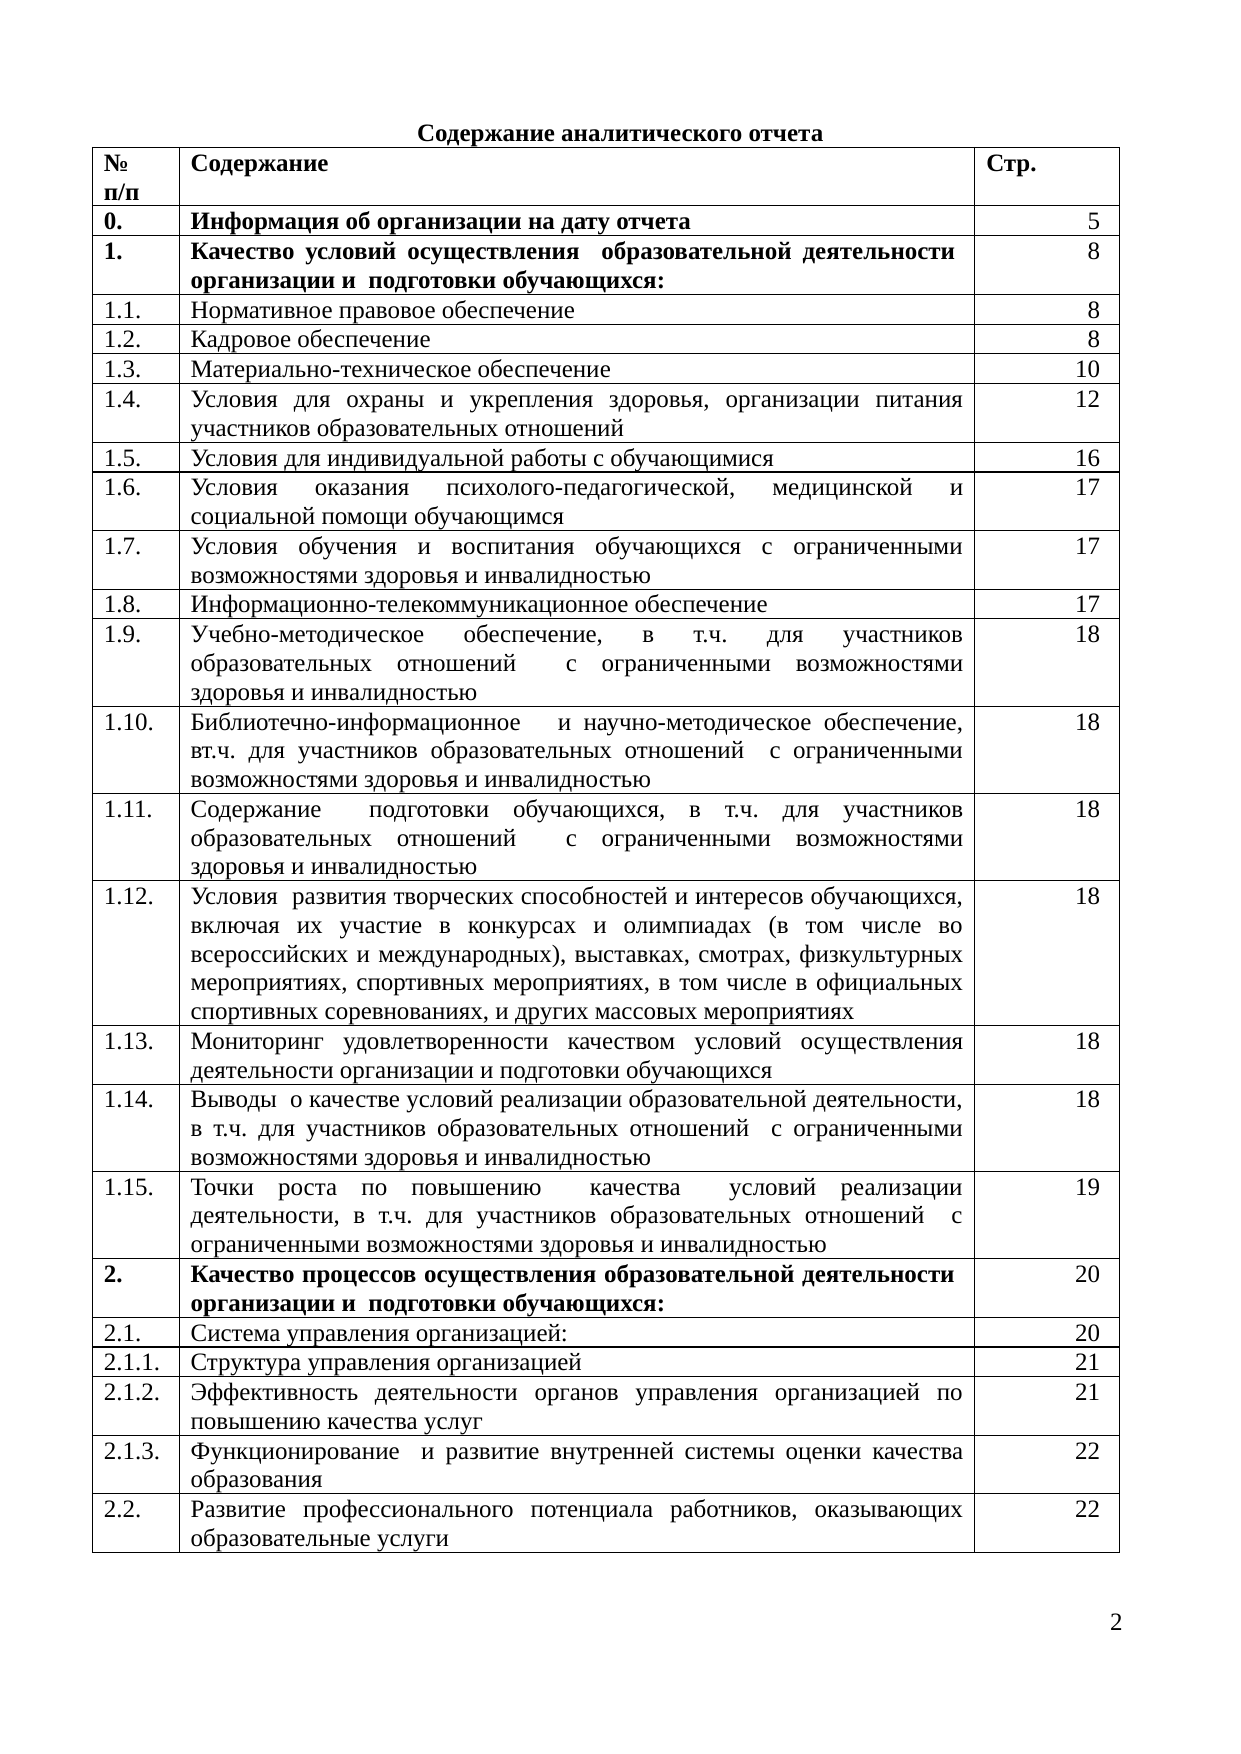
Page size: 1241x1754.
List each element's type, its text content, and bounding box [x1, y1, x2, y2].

table_cell Условия развития творческих способностей и интересов обучающихся, включая их участие в конкурсах и олимпиадах (в том числе во всероссийских и международных), выставках, смотрах, физкультурных мероприятиях, спортивных мероприятиях, в том числе в официальных спортивных соревнованиях, и других массовых мероприятиях [180, 881, 974, 1025]
table_cell 17 [975, 473, 1119, 530]
table_cell Содержание подготовки обучающихся, в т.ч. для участников образовательных отношений с ограниченными возможностями здоровья и инвалидностью [180, 794, 974, 880]
table_cell Система управления организацией: [180, 1318, 974, 1346]
table_cell 10 [975, 354, 1119, 383]
table_cell Мониторинг удовлетворенности качеством условий осуществления деятельности организации и подготовки обучающихся [180, 1026, 974, 1083]
table_cell Развитие профессионального потенциала работников, оказывающих образовательные услуги [180, 1494, 974, 1552]
table_header Содержание [180, 148, 974, 205]
table_cell 18 [975, 1026, 1119, 1083]
table_cell Качество процессов осуществления образовательной деятельности организации и подготовки обучающихся: [180, 1259, 974, 1317]
table_cell Условия обучения и воспитания обучающихся с ограниченными возможностями здоровья и инвалидностью [180, 531, 974, 588]
table_header Стр. [975, 148, 1119, 205]
table_cell 1. [93, 236, 179, 294]
table_cell 18 [975, 881, 1119, 1025]
table_cell Точки роста по повышению качества условий реализации деятельности, в т.ч. для участников образовательных отношений с ограниченными возможностями здоровья и инвалидностью [180, 1172, 974, 1258]
table_cell 1.12. [93, 881, 179, 1025]
table_cell Качество условий осуществления образовательной деятельности организации и подготовки обучающихся: [180, 236, 974, 294]
table_cell 2.2. [93, 1494, 179, 1552]
table_cell 22 [975, 1494, 1119, 1552]
table_cell 1.13. [93, 1026, 179, 1083]
table_cell Условия для охраны и укрепления здоровья, организации питания участников образовательных отношений [180, 384, 974, 442]
text Содержание аналитического отчета [118, 118, 1122, 147]
table_cell 1.1. [93, 295, 179, 323]
table_cell Информационно-телекоммуникационное обеспечение [180, 590, 974, 618]
table_cell 2.1.2. [93, 1377, 179, 1435]
table_cell 8 [975, 295, 1119, 323]
table_cell 19 [975, 1172, 1119, 1258]
table_cell 1.3. [93, 354, 179, 383]
table_cell Материально-техническое обеспечение [180, 354, 974, 383]
table_cell Библиотечно-информационное и научно-методическое обеспечение, вт.ч. для участников образовательных отношений с ограниченными возможностями здоровья и инвалидностью [180, 707, 974, 793]
table_cell Эффективность деятельности органов управления организацией по повышению качества услуг [180, 1377, 974, 1435]
table_cell 17 [975, 531, 1119, 588]
table_cell Нормативное правовое обеспечение [180, 295, 974, 323]
table_cell 1.2. [93, 325, 179, 353]
table_cell 1.9. [93, 619, 179, 706]
table_cell 2.1. [93, 1318, 179, 1346]
table_cell 1.6. [93, 473, 179, 530]
table_cell 1.7. [93, 531, 179, 588]
table_cell Выводы о качестве условий реализации образовательной деятельности, в т.ч. для участников образовательных отношений с ограниченными возможностями здоровья и инвалидностью [180, 1085, 974, 1171]
table_cell 21 [975, 1348, 1119, 1376]
table_cell 1.11. [93, 794, 179, 880]
table_cell 0. [93, 206, 179, 235]
table_cell Функционирование и развитие внутренней системы оценки качества образования [180, 1436, 974, 1493]
table_cell 16 [975, 443, 1119, 471]
table_cell 18 [975, 794, 1119, 880]
table_cell 2. [93, 1259, 179, 1317]
table_cell Условия для индивидуальной работы с обучающимися [180, 443, 974, 471]
table_cell 1.5. [93, 443, 179, 471]
table_cell 18 [975, 619, 1119, 706]
table_cell 20 [975, 1318, 1119, 1346]
table_cell 17 [975, 590, 1119, 618]
table_cell 20 [975, 1259, 1119, 1317]
table_cell 18 [975, 707, 1119, 793]
table_cell 22 [975, 1436, 1119, 1493]
table_cell 1.10. [93, 707, 179, 793]
table_cell 18 [975, 1085, 1119, 1171]
table_cell Условия оказания психолого-педагогической, медицинской и социальной помощи обучающимся [180, 473, 974, 530]
table_cell 1.14. [93, 1085, 179, 1171]
table_cell 2.1.3. [93, 1436, 179, 1493]
table_cell 1.8. [93, 590, 179, 618]
table_cell Кадровое обеспечение [180, 325, 974, 353]
table_cell 1.4. [93, 384, 179, 442]
table_cell 8 [975, 236, 1119, 294]
table_header № п/п [93, 148, 179, 205]
table_cell Информация об организации на дату отчета [180, 206, 974, 235]
table_cell 1.15. [93, 1172, 179, 1258]
table_cell 21 [975, 1377, 1119, 1435]
table_cell 2.1.1. [93, 1348, 179, 1376]
table_cell 8 [975, 325, 1119, 353]
table_cell 5 [975, 206, 1119, 235]
table_cell 12 [975, 384, 1119, 442]
table_cell Учебно-методическое обеспечение, в т.ч. для участников образовательных отношений с ограниченными возможностями здоровья и инвалидностью [180, 619, 974, 706]
table_cell Структура управления организацией [180, 1348, 974, 1376]
